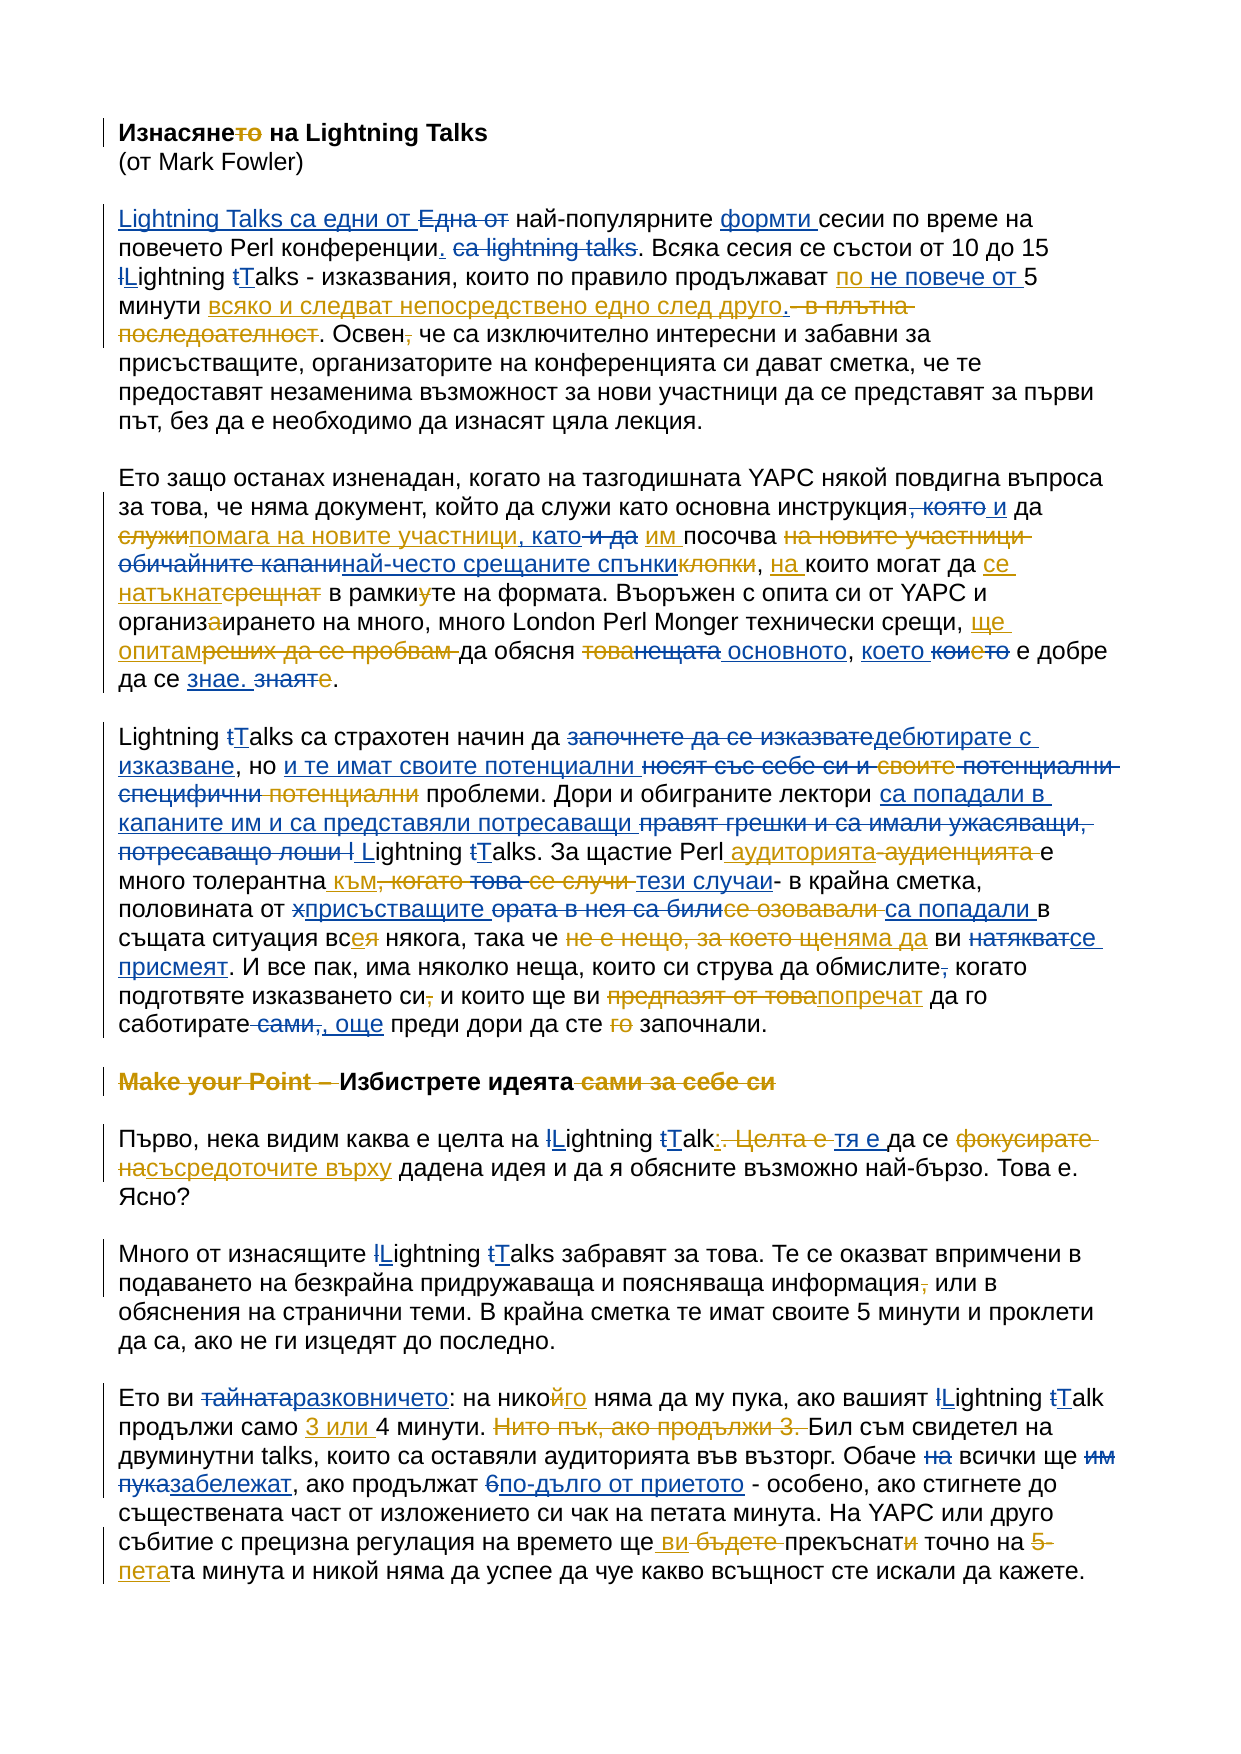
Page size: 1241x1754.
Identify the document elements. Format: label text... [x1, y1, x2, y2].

text (от Mark Fowler) [118, 147, 1122, 176]
text Избистрете идеята [118, 1067, 1122, 1096]
text Изнасяне на Lightning Talks [118, 118, 1122, 147]
text Първо, нека видим каква е целта на Lightning Talk:тя е да се съсредоточите върху дадена идея и да я обясните възможно най-бързо. Това е. Ясно? [118, 1124, 1122, 1211]
text Ето ви разковничето: на никого няма да му пука, ако вашият Lightning Тalk продължи само 3 или 4 минути. Бил съм свидетел на двуминутни talks, които са оставяли аудиторията във възторг. Обаче всички ще забележат, ако продължат по-дълго от приетото - особено, ако стигнете до съществената част от изложението си чак на петата минута. На YAPC или друго събитие с прецизна регулация на времето ще випрекъснат точно на петата минута и никой няма да успее да чуе какво всъщност сте искали да кажете. [118, 1383, 1122, 1584]
text Много от изнасящите Lightning Talks забравят за това. Те се оказват впримчени в подаването на безкрайна придружаваща и поясняваща информация или в обяснения на странични теми. В крайна сметка те имат своите 5 минути и проклети да са, ако не ги изцедят до последно. [118, 1239, 1122, 1354]
text Lightning Talks са едни от най-популярните формти сесии по време на повечето Perl конференции. . Всяка сесия се състои от 10 до 15 Lightning Talks - изказвания, които по правило продължават по не повече от 5 минути всяко и следват непосредствено едно след друго.. Освен че са изключително интересни и забавни за присъстващите, организаторите на конференцията си дават сметка, че те предоставят незаменима възможност за нови участници да се представят за първи път, без да е необходимо да изнасят цяла лекция. [118, 204, 1122, 434]
text Lightning Тalks са страхотен начин да дебютирате с изказване, но и те имат своите потенциални проблеми. Дори и обиграните лектори са попадали в капаните им и са представяли потресаващи Lightning Talks. За щастие Perl аудиториятае много толерантна къмтези случаи- в крайна сметка, половината от присъстващите са попадали в същата ситуация все някога, така че няма да ви се присмеят. И все пак, има няколко неща, които си струва да обмислите когато подготвяте изказването си и които ще ви попречат да го саботирате, още преди дори да сте започнали. [118, 722, 1122, 1038]
text Ето защо останах изненадан, когато на тазгодишната YAPC някой повдигна въпроса за това, че няма документ, който да служи като основна инструкция и да помага на новите участници, като им посочва най-често срещаните спънки, на които могат да се натъкнат в рамките на формата. Въоръжен с опита си от YAPC и организирането на много, много London Perl Monger технически срещи, ще опитамда обясня основното, което е добре да се знае. . [118, 463, 1122, 693]
